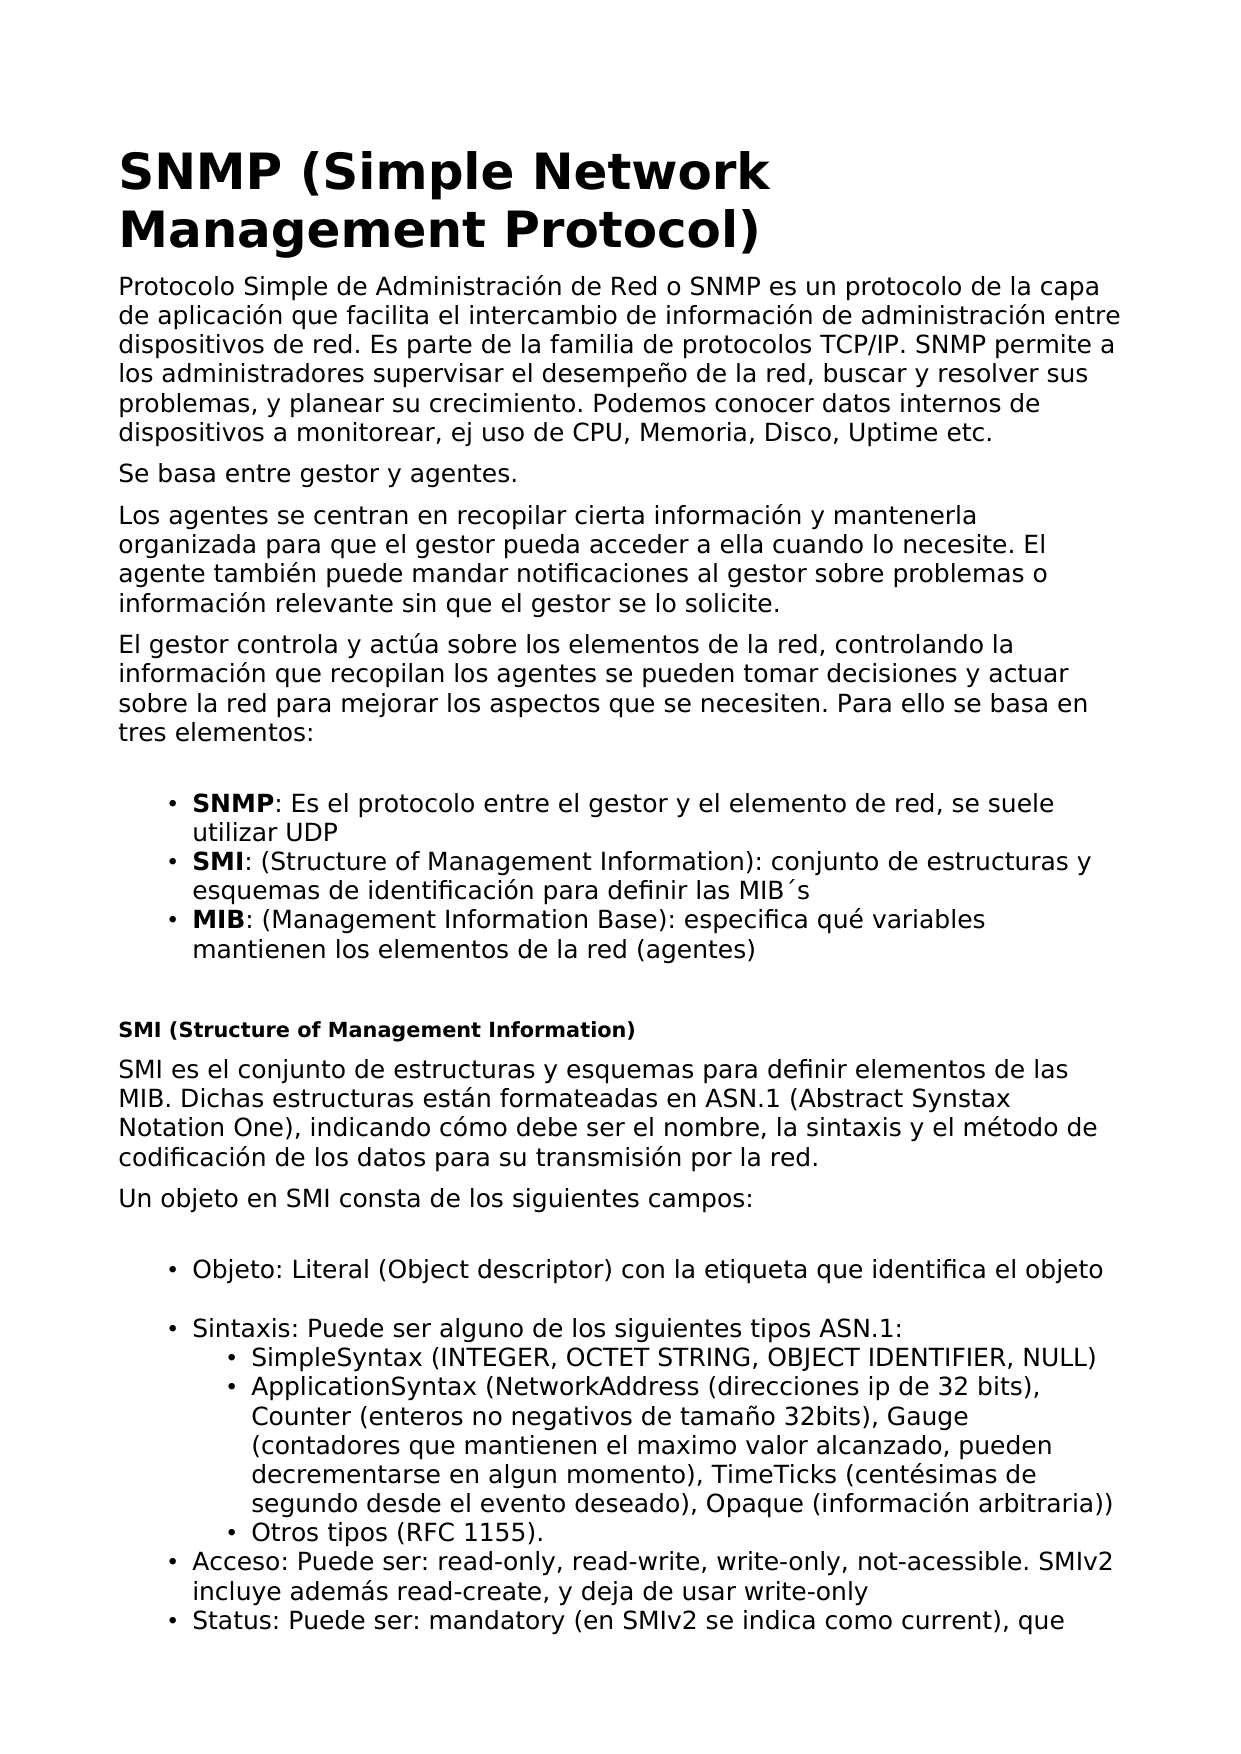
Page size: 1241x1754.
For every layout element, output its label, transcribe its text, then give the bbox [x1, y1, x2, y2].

list SNMP: Es el protocolo entre el gestor y el elemento de red, se suele utilizar UDP [177, 789, 1122, 847]
text Se basa entre gestor y agentes. [118, 459, 1122, 489]
list MIB: (Management Information Base): especifica qué variables mantienen los elementos de la red (agentes) [177, 906, 1122, 964]
list SimpleSyntax (INTEGER, OCTET STRING, OBJECT IDENTIFIER, NULL) [236, 1343, 1122, 1373]
text Un objeto en SMI consta de los siguientes campos: [118, 1184, 1122, 1214]
text SMI es el conjunto de estructuras y esquemas para definir elementos de las MIB. Dichas estructuras están formateadas en ASN.1 (Abstract Synstax Notation One), indicando cómo debe ser el nombre, la sintaxis y el método de codificación de los datos para su transmisión por la red. [118, 1055, 1122, 1172]
text El gestor controla y actúa sobre los elementos de la red, controlando la información que recopilan los agentes se pueden tomar decisiones y actuar sobre la red para mejorar los aspectos que se necesiten. Para ello se basa en tres elementos: [118, 630, 1122, 747]
list Acceso: Puede ser: read-only, read-write, write-only, not-acessible. SMIv2 incluye además read-create, y deja de usar write-only [177, 1548, 1122, 1606]
list SMI: (Structure of Management Information): conjunto de estructuras y esquemas de identificación para definir las MIB´s [177, 847, 1122, 906]
text Protocolo Simple de Administración de Red o SNMP es un protocolo de la capa de aplicación que facilita el intercambio de información de administración entre dispositivos de red. Es parte de la familia de protocolos TCP/IP. SNMP permite a los administradores supervisar el desempeño de la red, buscar y resolver sus problemas, y planear su crecimiento. Podemos conocer datos internos de dispositivos a monitorear, ej uso de CPU, Memoria, Disco, Uptime etc. [118, 272, 1122, 447]
subtitle SMI (Structure of Management Information) [118, 1018, 1122, 1043]
list Otros tipos (RFC 1155). [236, 1518, 1122, 1548]
text Los agentes se centran en recopilar cierta información y mantenerla organizada para que el gestor pueda acceder a ella cuando lo necesite. El agente también puede mandar notificaciones al gestor sobre problemas o información relevante sin que el gestor se lo solicite. [118, 501, 1122, 618]
list ApplicationSyntax (NetworkAddress (direcciones ip de 32 bits), Counter (enteros no negativos de tamaño 32bits), Gauge (contadores que mantienen el maximo valor alcanzado, pueden decrementarse en algun momento), TimeTicks (centésimas de segundo desde el evento deseado), Opaque (información arbitraria)) [236, 1373, 1122, 1518]
list Objeto: Literal (Object descriptor) con la etiqueta que identifica el objeto [177, 1256, 1122, 1285]
subtitle SNMP (Simple Network Management Protocol) [118, 143, 1122, 259]
list Status: Puede ser: mandatory (en SMIv2 se indica como current), que [177, 1606, 1122, 1635]
list Sintaxis: Puede ser alguno de los siguientes tipos ASN.1: [177, 1314, 1122, 1343]
